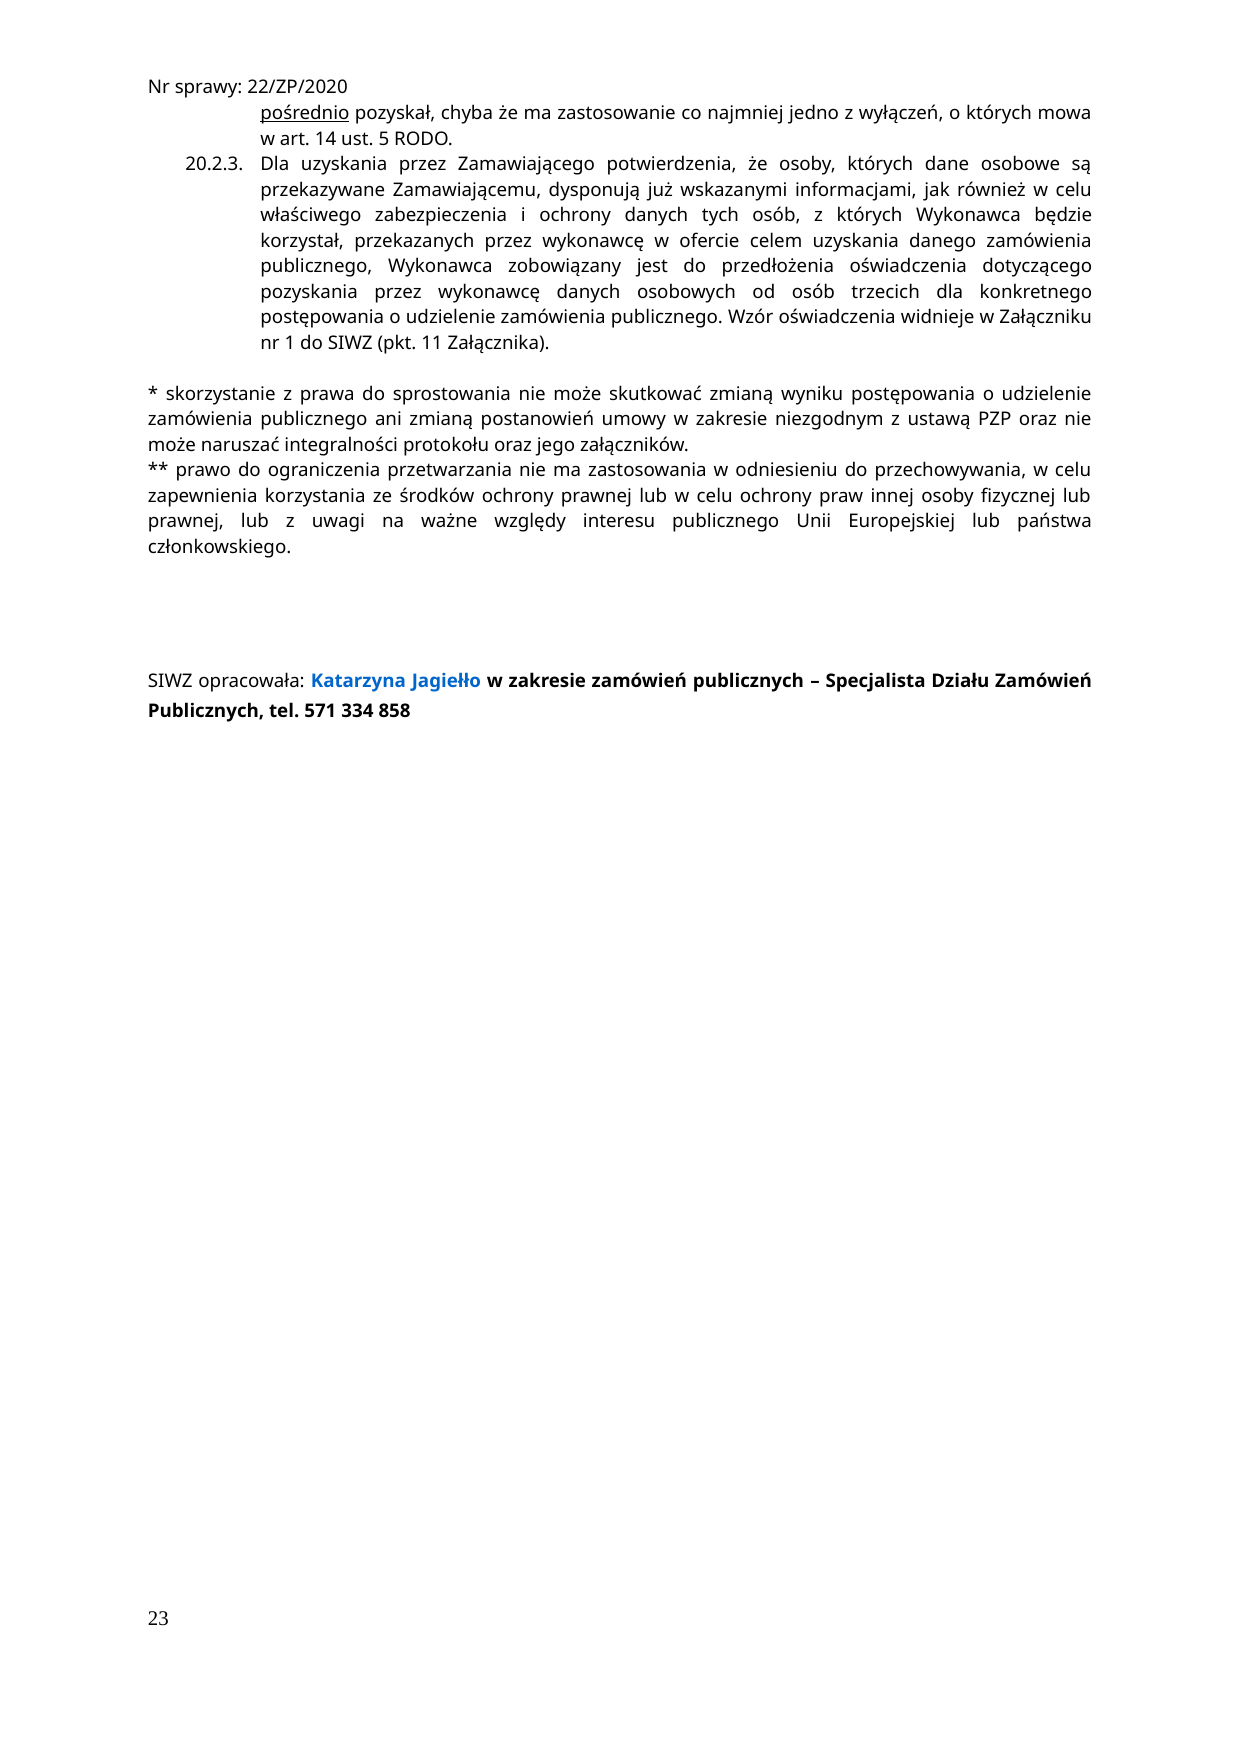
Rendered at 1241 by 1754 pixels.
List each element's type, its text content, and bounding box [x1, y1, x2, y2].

text * skorzystanie z prawa do sprostowania nie może skutkować zmianą wyniku postępowania o udzielenie zamówienia publicznego ani zmianą postanowień umowy w zakresie niezgodnym z ustawą PZP oraz nie może naruszać integralności protokołu oraz jego załączników. [148, 380, 1093, 457]
list pośrednio pozyskał, chyba że ma zastosowanie co najmniej jedno z wyłączeń, o których mowa w art. 14 ust. 5 RODO. [185, 99, 1093, 150]
text ** prawo do ograniczenia przetwarzania nie ma zastosowania w odniesieniu do przechowywania, w celu zapewnienia korzystania ze środków ochrony prawnej lub w celu ochrony praw innej osoby fizycznej lub prawnej, lub z uwagi na ważne względy interesu publicznego Unii Europejskiej lub państwa członkowskiego. [148, 457, 1093, 559]
text SIWZ opracowała: Katarzyna Jagiełło w zakresie zamówień publicznych – Specjalista Działu Zamówień Publicznych, tel. 571 334 858 [148, 668, 1093, 722]
list Dla uzyskania przez Zamawiającego potwierdzenia, że osoby, których dane osobowe są przekazywane Zamawiającemu, dysponują już wskazanymi informacjami, jak również w celu właściwego zabezpieczenia i ochrony danych tych osób, z których Wykonawca będzie korzystał, przekazanych przez wykonawcę w ofercie celem uzyskania danego zamówienia publicznego, Wykonawca zobowiązany jest do przedłożenia oświadczenia dotyczącego pozyskania przez wykonawcę danych osobowych od osób trzecich dla konkretnego postępowania o udzielenie zamówienia publicznego. Wzór oświadczenia widnieje w Załączniku nr 1 do SIWZ (pkt. 11 Załącznika). [185, 150, 1093, 354]
